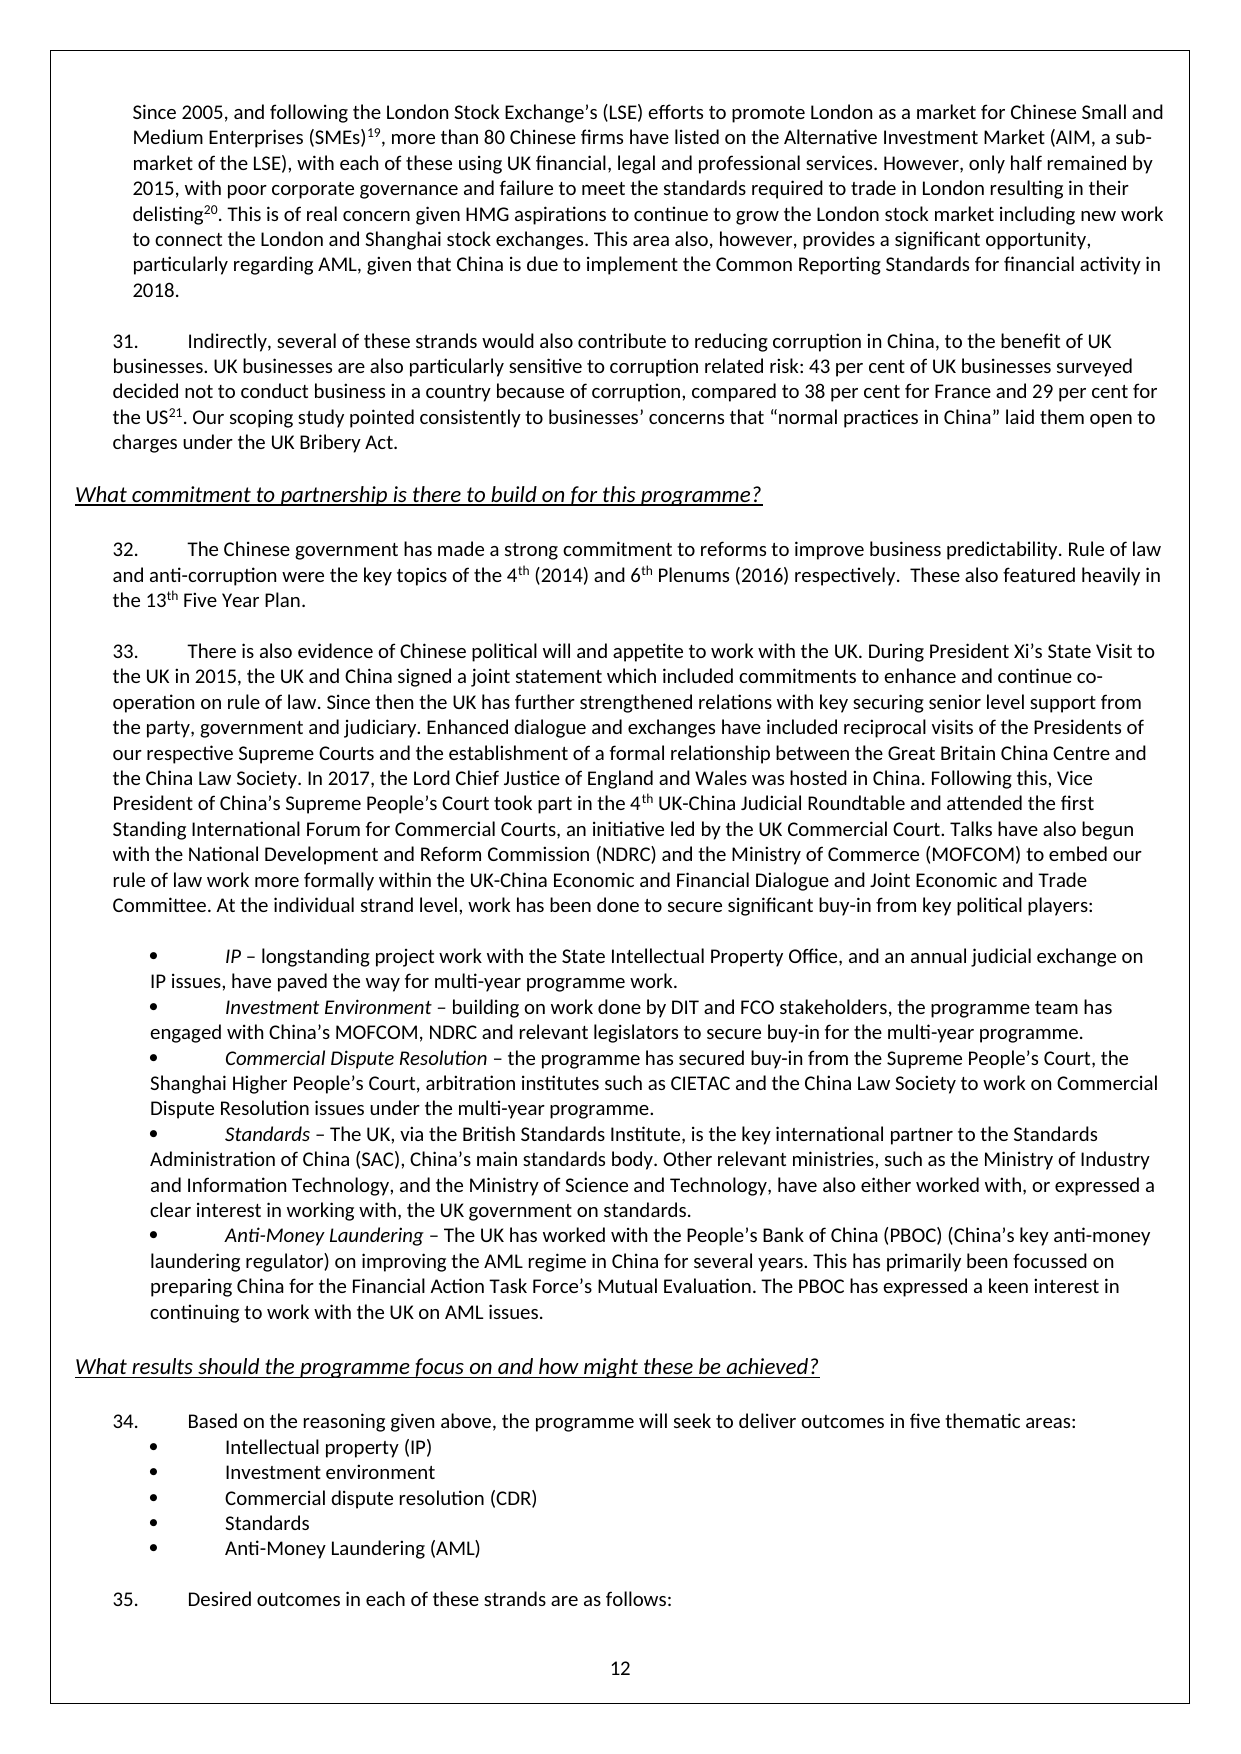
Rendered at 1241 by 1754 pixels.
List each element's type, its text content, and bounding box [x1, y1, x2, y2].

text What results should the programme focus on and how might these be achieved? [75, 1352, 1165, 1380]
list Investment environment [150, 1459, 1165, 1485]
list Standards – The UK, via the British Standards Institute, is the key international partner to the Standards Administration of China (SAC), China’s main standards body. Other relevant ministries, such as the Ministry of Industry and Information Technology, and the Ministry of Science and Technology, have also either worked with, or expressed a clear interest in working with, the UK government on standards. [150, 1121, 1165, 1223]
list Based on the reasoning given above, the programme will seek to deliver outcomes in five thematic areas: [112, 1408, 1165, 1434]
list Since 2005, and following the London Stock Exchange’s (LSE) efforts to promote London as a market for Chinese Small and Medium Enterprises (SMEs), more than 80 Chinese firms have listed on the Alternative Investment Market (AIM, a sub-market of the LSE), with each of these using UK financial, legal and professional services. However, only half remained by 2015, with poor corporate governance and failure to meet the standards required to trade in London resulting in their delisting. This is of real concern given HMG aspirations to continue to grow the London stock market including new work to connect the London and Shanghai stock exchanges. This area also, however, provides a significant opportunity, particularly regarding AML, given that China is due to implement the Common Reporting Standards for financial activity in 2018. [132, 99, 1165, 302]
text What commitment to partnership is there to build on for this programme? [75, 480, 1165, 508]
list Commercial dispute resolution (CDR) [150, 1485, 1165, 1510]
list The Chinese government has made a strong commitment to reforms to improve business predictability. Rule of law and anti-corruption were the key topics of the 4th (2014) and 6th Plenums (2016) respectively. These also featured heavily in the 13th Five Year Plan. [112, 536, 1165, 613]
list IP – longstanding project work with the State Intellectual Property Office, and an annual judicial exchange on IP issues, have paved the way for multi-year programme work. [150, 943, 1165, 994]
list Anti-Money Laundering (AML) [150, 1536, 1165, 1561]
list Investment Environment – building on work done by DIT and FCO stakeholders, the programme team has engaged with China’s MOFCOM, NDRC and relevant legislators to secure buy-in for the multi-year programme. [150, 994, 1165, 1045]
list There is also evidence of Chinese political will and appetite to work with the UK. During President Xi’s State Visit to the UK in 2015, the UK and China signed a joint statement which included commitments to enhance and continue co-operation on rule of law. Since then the UK has further strengthened relations with key securing senior level support from the party, government and judiciary. Enhanced dialogue and exchanges have included reciprocal visits of the Presidents of our respective Supreme Courts and the establishment of a formal relationship between the Great Britain China Centre and the China Law Society. In 2017, the Lord Chief Justice of England and Wales was hosted in China. Following this, Vice President of China’s Supreme People’s Court took part in the 4th UK-China Judicial Roundtable and attended the first Standing International Forum for Commercial Courts, an initiative led by the UK Commercial Court. Talks have also begun with the National Development and Reform Commission (NDRC) and the Ministry of Commerce (MOFCOM) to embed our rule of law work more formally within the UK-China Economic and Financial Dialogue and Joint Economic and Trade Committee. At the individual strand level, work has been done to secure significant buy-in from key political players: [112, 638, 1165, 918]
list Desired outcomes in each of these strands are as follows: [112, 1586, 1165, 1612]
list Anti-Money Laundering – The UK has worked with the People’s Bank of China (PBOC) (China’s key anti-money laundering regulator) on improving the AML regime in China for several years. This has primarily been focussed on preparing China for the Financial Action Task Force’s Mutual Evaluation. The PBOC has expressed a keen interest in continuing to work with the UK on AML issues. [150, 1223, 1165, 1324]
list Standards [150, 1510, 1165, 1536]
list Intellectual property (IP) [150, 1434, 1165, 1459]
list Indirectly, several of these strands would also contribute to reducing corruption in China, to the benefit of UK businesses. UK businesses are also particularly sensitive to corruption related risk: 43 per cent of UK businesses surveyed decided not to conduct business in a country because of corruption, compared to 38 per cent for France and 29 per cent for the US. Our scoping study pointed consistently to businesses’ concerns that “normal practices in China” laid them open to charges under the UK Bribery Act. [112, 328, 1165, 455]
list Commercial Dispute Resolution – the programme has secured buy-in from the Supreme People’s Court, the Shanghai Higher People’s Court, arbitration institutes such as CIETAC and the China Law Society to work on Commercial Dispute Resolution issues under the multi-year programme. [150, 1045, 1165, 1121]
